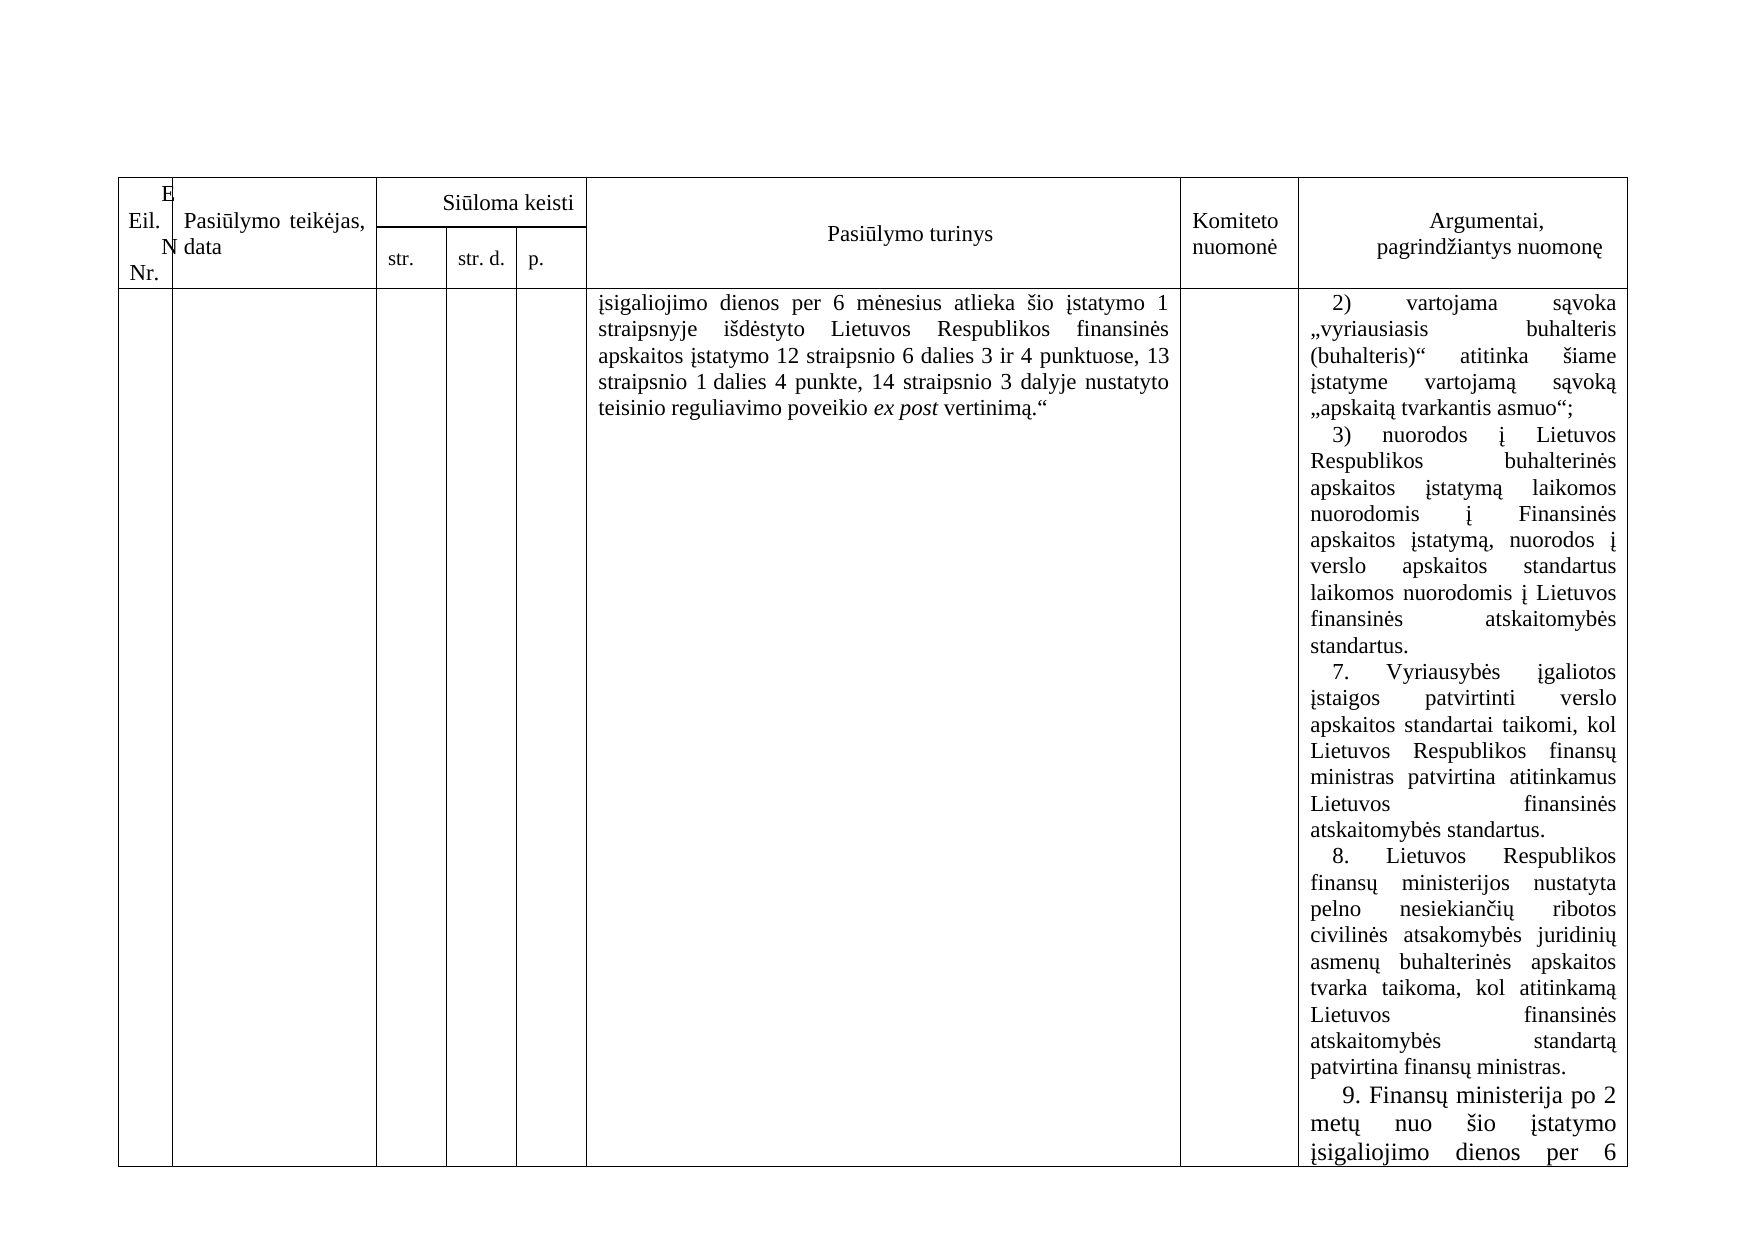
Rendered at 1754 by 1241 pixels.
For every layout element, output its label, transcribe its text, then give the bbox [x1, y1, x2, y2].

table_header EEil. NNr. [119, 178, 172, 288]
table_header Argumentai, pagrindžiantys nuomonę [1299, 178, 1627, 288]
table_cell p. [517, 228, 586, 288]
table_cell [119, 289, 172, 1166]
table_header Pasiūlymo teikėjas, data [173, 178, 376, 288]
table_cell [377, 289, 446, 1166]
table_cell [517, 289, 586, 1166]
table_cell [1181, 289, 1298, 1166]
table_cell įsigaliojimo dienos per 6 mėnesius atlieka šio įstatymo 1 straipsnyje išdėstyto Lietuvos Respublikos finansinės apskaitos įstatymo 12 straipsnio 6 dalies 3 ir 4 punktuose, 13 straipsnio 1 dalies 4 punkte, 14 straipsnio 3 dalyje nustatyto teisinio reguliavimo poveikio ex post vertinimą.“ [587, 289, 1180, 1166]
table_cell [173, 289, 376, 1166]
table_cell str. d. [447, 228, 516, 288]
table_cell [447, 289, 516, 1166]
table_header Pasiūlymo turinys [587, 178, 1180, 288]
table_cell 2) vartojama sąvoka „vyriausiasis buhalteris (buhalteris)“ atitinka šiame įstatyme vartojamą sąvoką „apskaitą tvarkantis asmuo“; 3) nuorodos į Lietuvos Respublikos buhalterinės apskaitos įstatymą laikomos nuorodomis į Finansinės apskaitos įstatymą, nuorodos į verslo apskaitos standartus laikomos nuorodomis į Lietuvos finansinės atskaitomybės standartus. 7. Vyriausybės įgaliotos įstaigos patvirtinti verslo apskaitos standartai taikomi, kol Lietuvos Respublikos finansų ministras patvirtina atitinkamus Lietuvos finansinės atskaitomybės standartus. 8. Lietuvos Respublikos finansų ministerijos nustatyta pelno nesiekiančių ribotos civilinės atsakomybės juridinių asmenų buhalterinės apskaitos tvarka taikoma, kol atitinkamą Lietuvos finansinės atskaitomybės standartą patvirtina finansų ministras. 9. Finansų ministerija po 2 metų nuo šio įstatymo įsigaliojimo dienos per 6 [1299, 289, 1627, 1166]
table_header Komiteto nuomonė [1181, 178, 1298, 288]
table_header Siūloma keisti [377, 178, 586, 226]
table_cell str. [377, 228, 446, 288]
